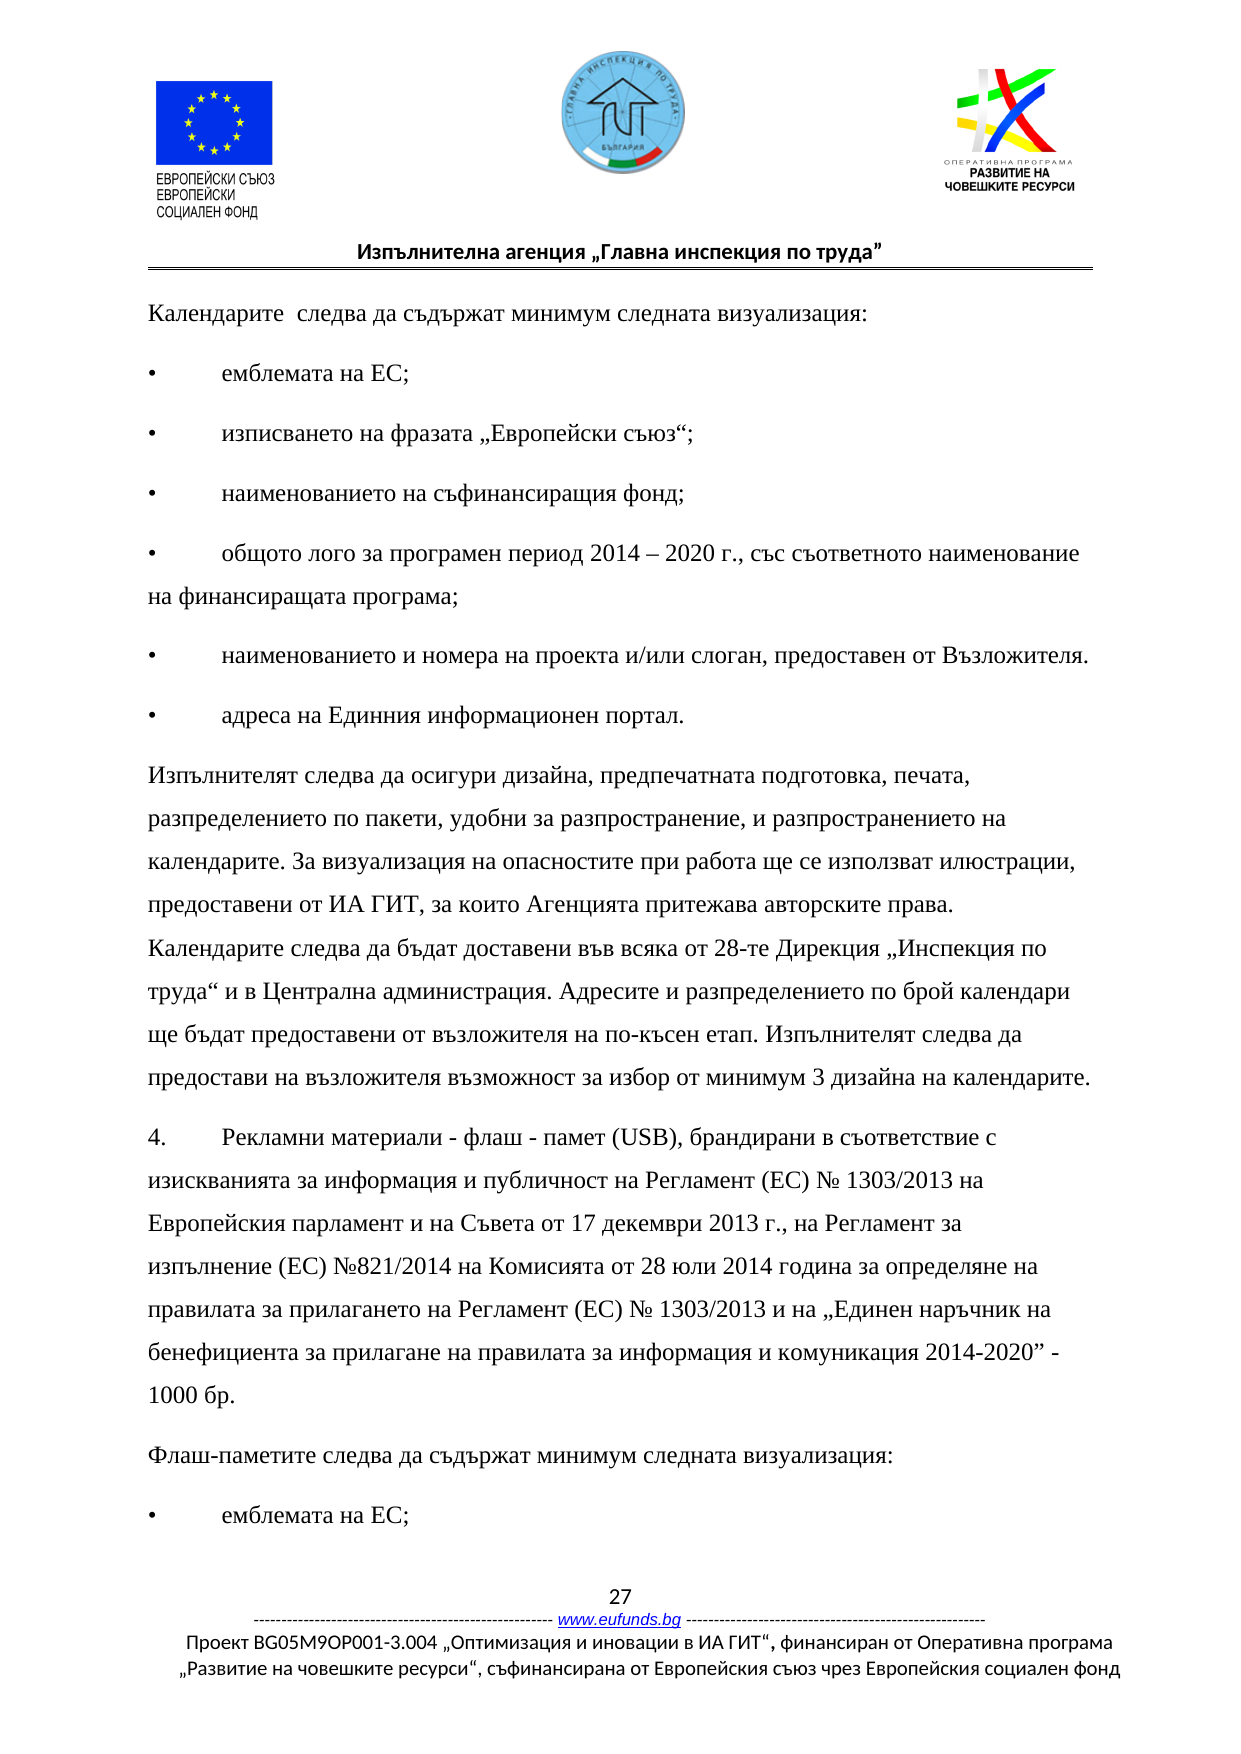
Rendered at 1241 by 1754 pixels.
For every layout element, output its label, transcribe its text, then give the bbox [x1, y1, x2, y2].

text Флаш-паметите следва да съдържат минимум следната визуализация: [148, 1440, 1093, 1469]
text • емблемата на ЕС; [148, 1500, 1093, 1529]
text • общото лого за програмен период 2014 – 2020 г., със съответното наименование на финансиращата програма; [148, 538, 1093, 609]
text Изпълнителят следва да осигури дизайна, предпечатната подготовка, печата, разпределението по пакети, удобни за разпространение, и разпространението на календарите. За визуализация на опасностите при работа ще се използват илюстрации, предоставени от ИА ГИТ, за които Агенцията притежава авторските права. Календарите следва да бъдат доставени във всяка от 28-те Дирекция „Инспекция по труда“ и в Централна администрация. Адресите и разпределението по брой календари ще бъдат предоставени от възложителя на по-късен етап. Изпълнителят следва да предостави на възложителя възможност за избор от минимум 3 дизайна на календарите. [148, 760, 1093, 1091]
text • адреса на Единния информационен портал. [148, 700, 1093, 729]
text • наименованието на съфинансиращия фонд; [148, 478, 1093, 507]
text • изписването на фразата „Европейски съюз“; [148, 418, 1093, 447]
text • емблемата на ЕС; [148, 358, 1093, 387]
text Календарите следва да съдържат минимум следната визуализация: [148, 298, 1093, 327]
text • наименованието и номера на проекта и/или слоган, предоставен от Възложителя. [148, 641, 1093, 669]
text 4. Рекламни материали - флаш - памет (USB), брандирани в съответствие с изискванията за информация и публичност на Регламент (ЕС) № 1303/2013 на Европейския парламент и на Съвета от 17 декември 2013 г., на Регламент за изпълнение (ЕС) №821/2014 на Комисията от 28 юли 2014 година за определяне на правилата за прилагането на Регламент (ЕС) № 1303/2013 и на „Единен наръчник на бенефициента за прилагане на правилата за информация и комуникация 2014-2020” - 1000 бр. [148, 1122, 1093, 1409]
